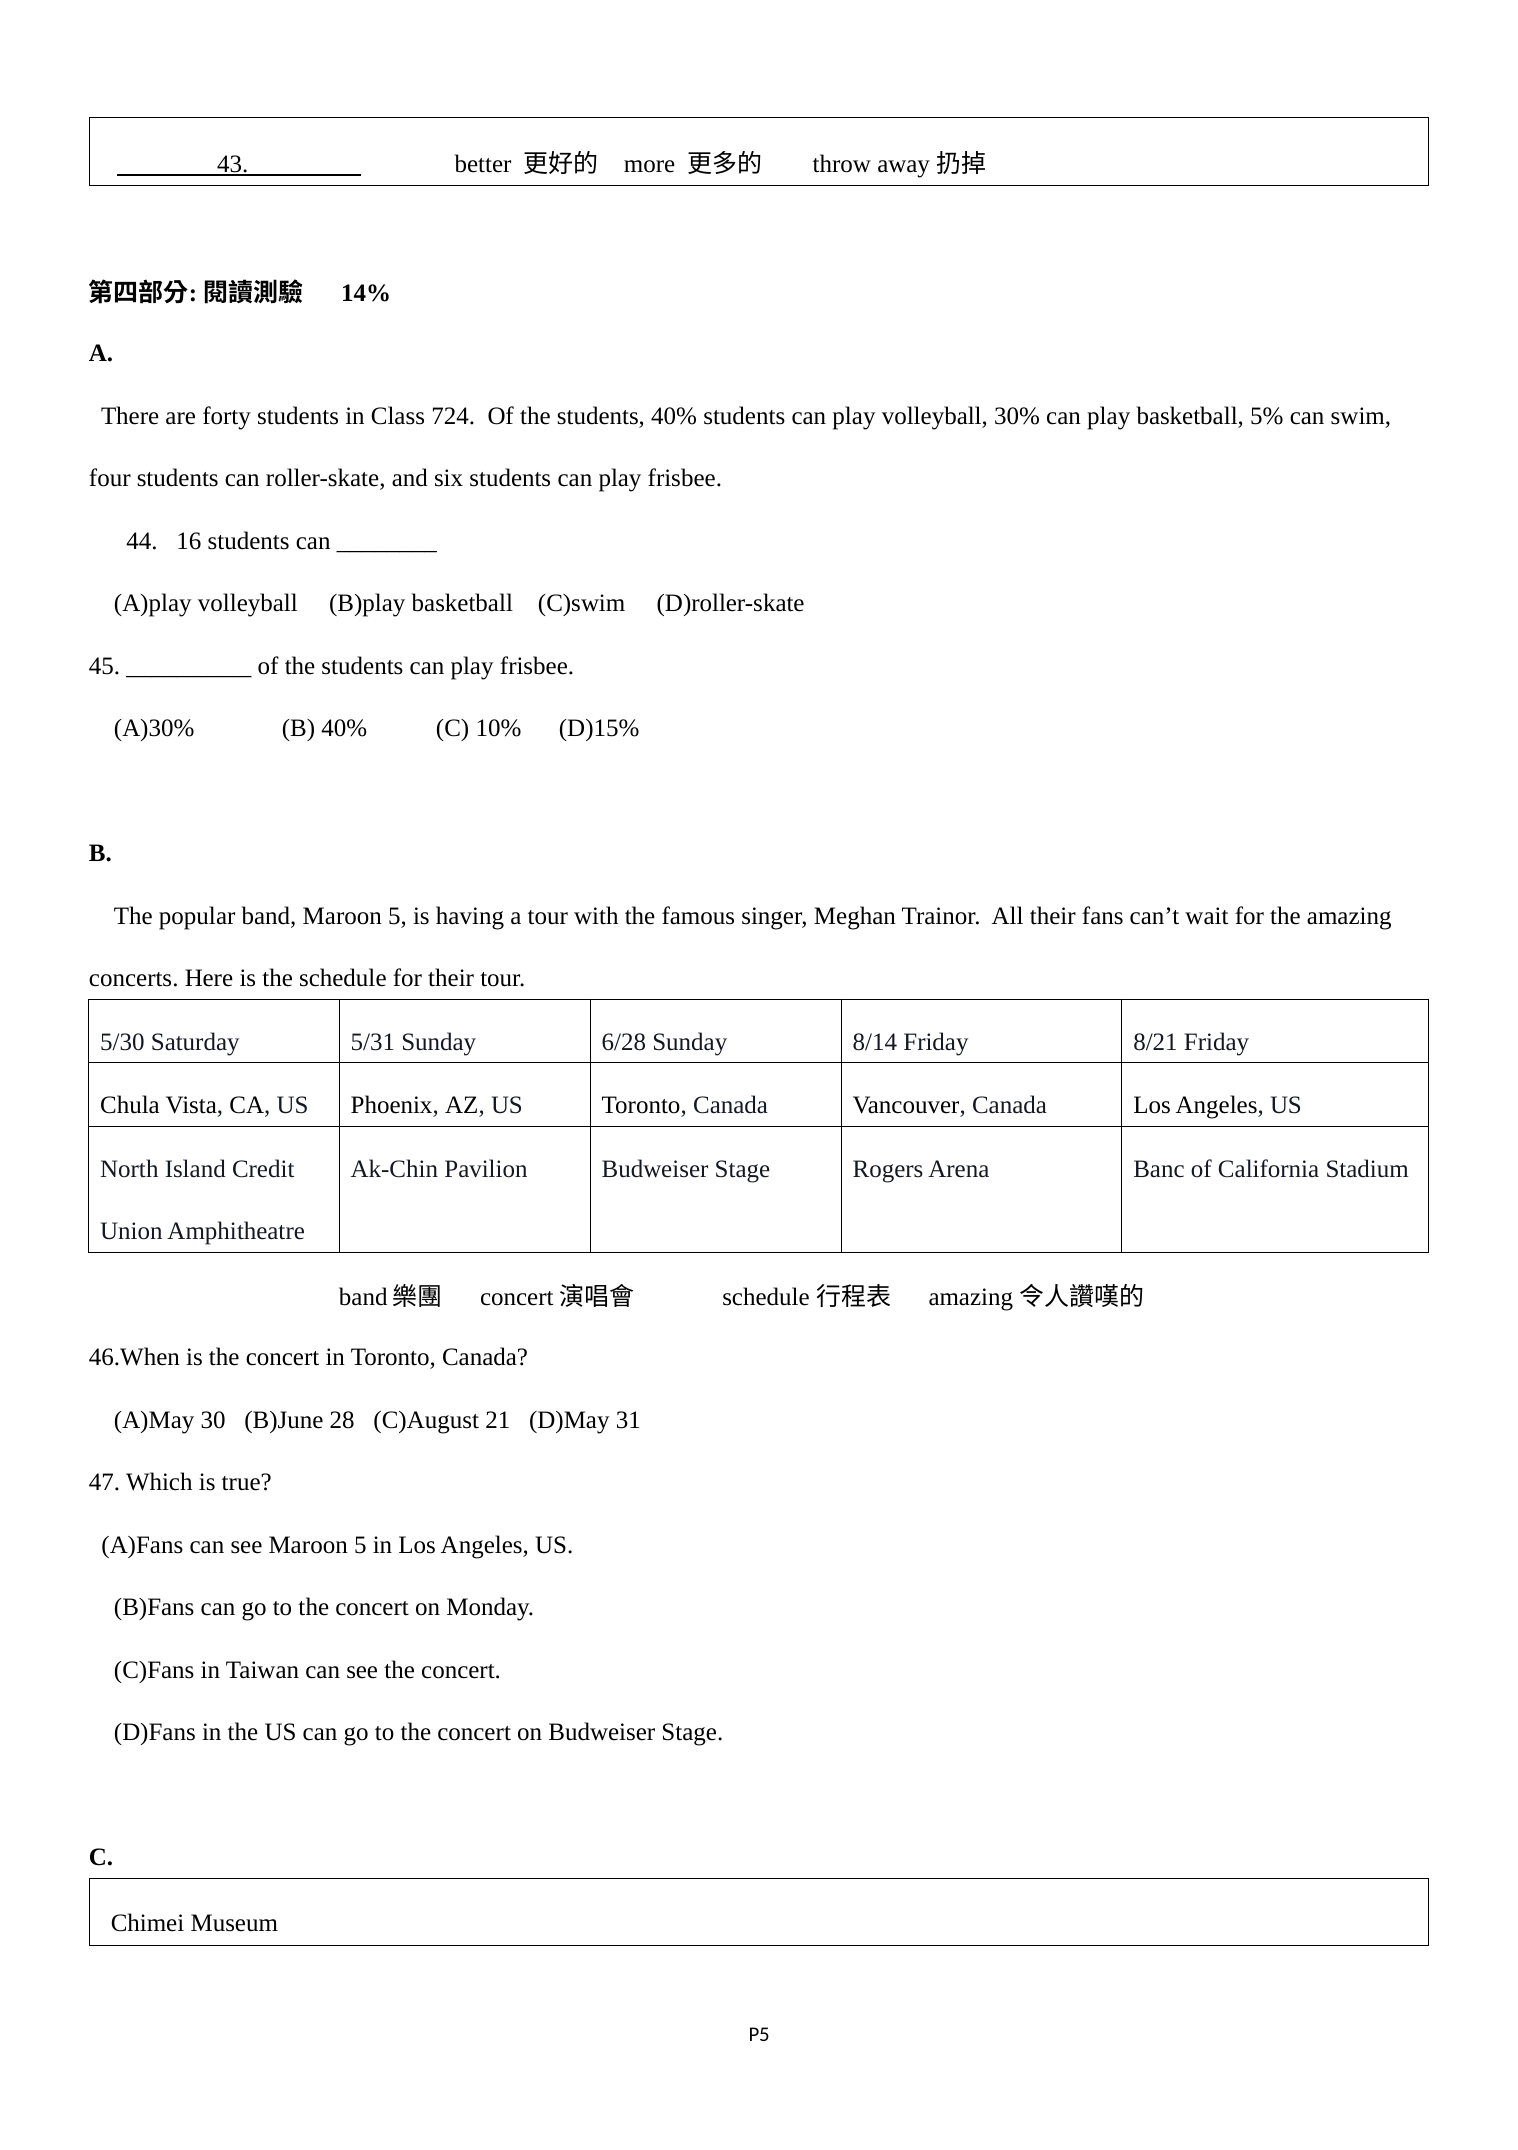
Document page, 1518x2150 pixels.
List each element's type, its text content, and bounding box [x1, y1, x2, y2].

text A. [89, 311, 1429, 373]
table_cell Budweiser Stage [591, 1127, 841, 1252]
text 47. Which is true? [89, 1440, 1429, 1503]
table_cell Toronto, Canada [591, 1063, 841, 1126]
text (D)Fans in the US can go to the concert on Budweiser Stage. [89, 1690, 1429, 1753]
table_cell Los Angeles, US [1122, 1063, 1428, 1126]
table_cell North Island Credit Union Amphitheatre [89, 1127, 339, 1252]
list 16 students can ________ [126, 498, 1429, 561]
table_header 6/28 Sunday [591, 1000, 841, 1062]
table_cell Banc of California Stadium [1122, 1127, 1428, 1252]
text (A)Fans can see Maroon 5 in Los Angeles, US. [89, 1503, 1429, 1565]
text band樂團 concert 演唱會 schedule 行程表 amazing 令人讚嘆的 [89, 1253, 1429, 1315]
text 46.When is the concert in Toronto, Canada? [89, 1315, 1429, 1378]
text The popular band, Maroon 5, is having a tour with the famous singer, Meghan Trainor. All their fans can’t wait for the amazing concerts. Here is the schedule for their tour. [89, 873, 1429, 998]
text 第四部分: 閱讀測驗 14% [89, 248, 1429, 311]
table_cell Vancouver, Canada [842, 1063, 1121, 1126]
text C. [89, 1815, 1429, 1878]
text 45. __________ of the students can play frisbee. [89, 623, 1429, 686]
text (C)Fans in Taiwan can see the concert. [89, 1628, 1429, 1690]
text B. [89, 811, 1429, 873]
text 43. better 更好的 more 更多的 throw away 扔掉 [90, 118, 1428, 185]
table_cell Phoenix, AZ, US [340, 1063, 590, 1126]
text Chimei Museum [90, 1879, 1428, 1945]
text There are forty students in Class 724. Of the students, 40% students can play volleyball, 30% can play basketball, 5% can swim, four students can roller-skate, and six students can play frisbee. [89, 373, 1429, 498]
table_cell Chula Vista, CA, US [89, 1063, 339, 1126]
text (B)Fans can go to the concert on Monday. [89, 1565, 1429, 1628]
table_cell Ak-Chin Pavilion [340, 1127, 590, 1252]
text (A)play volleyball (B)play basketball (C)swim (D)roller-skate [89, 561, 1429, 623]
table_header 5/31 Sunday [340, 1000, 590, 1062]
table_header 5/30 Saturday [89, 1000, 339, 1062]
table_cell Rogers Arena [842, 1127, 1121, 1252]
table_header 8/14 Friday [842, 1000, 1121, 1062]
table_header 8/21 Friday [1122, 1000, 1428, 1062]
text (A)30% (B) 40% (C) 10% (D)15% [89, 686, 1429, 748]
text (A)May 30 (B)June 28 (C)August 21 (D)May 31 [89, 1378, 1429, 1440]
